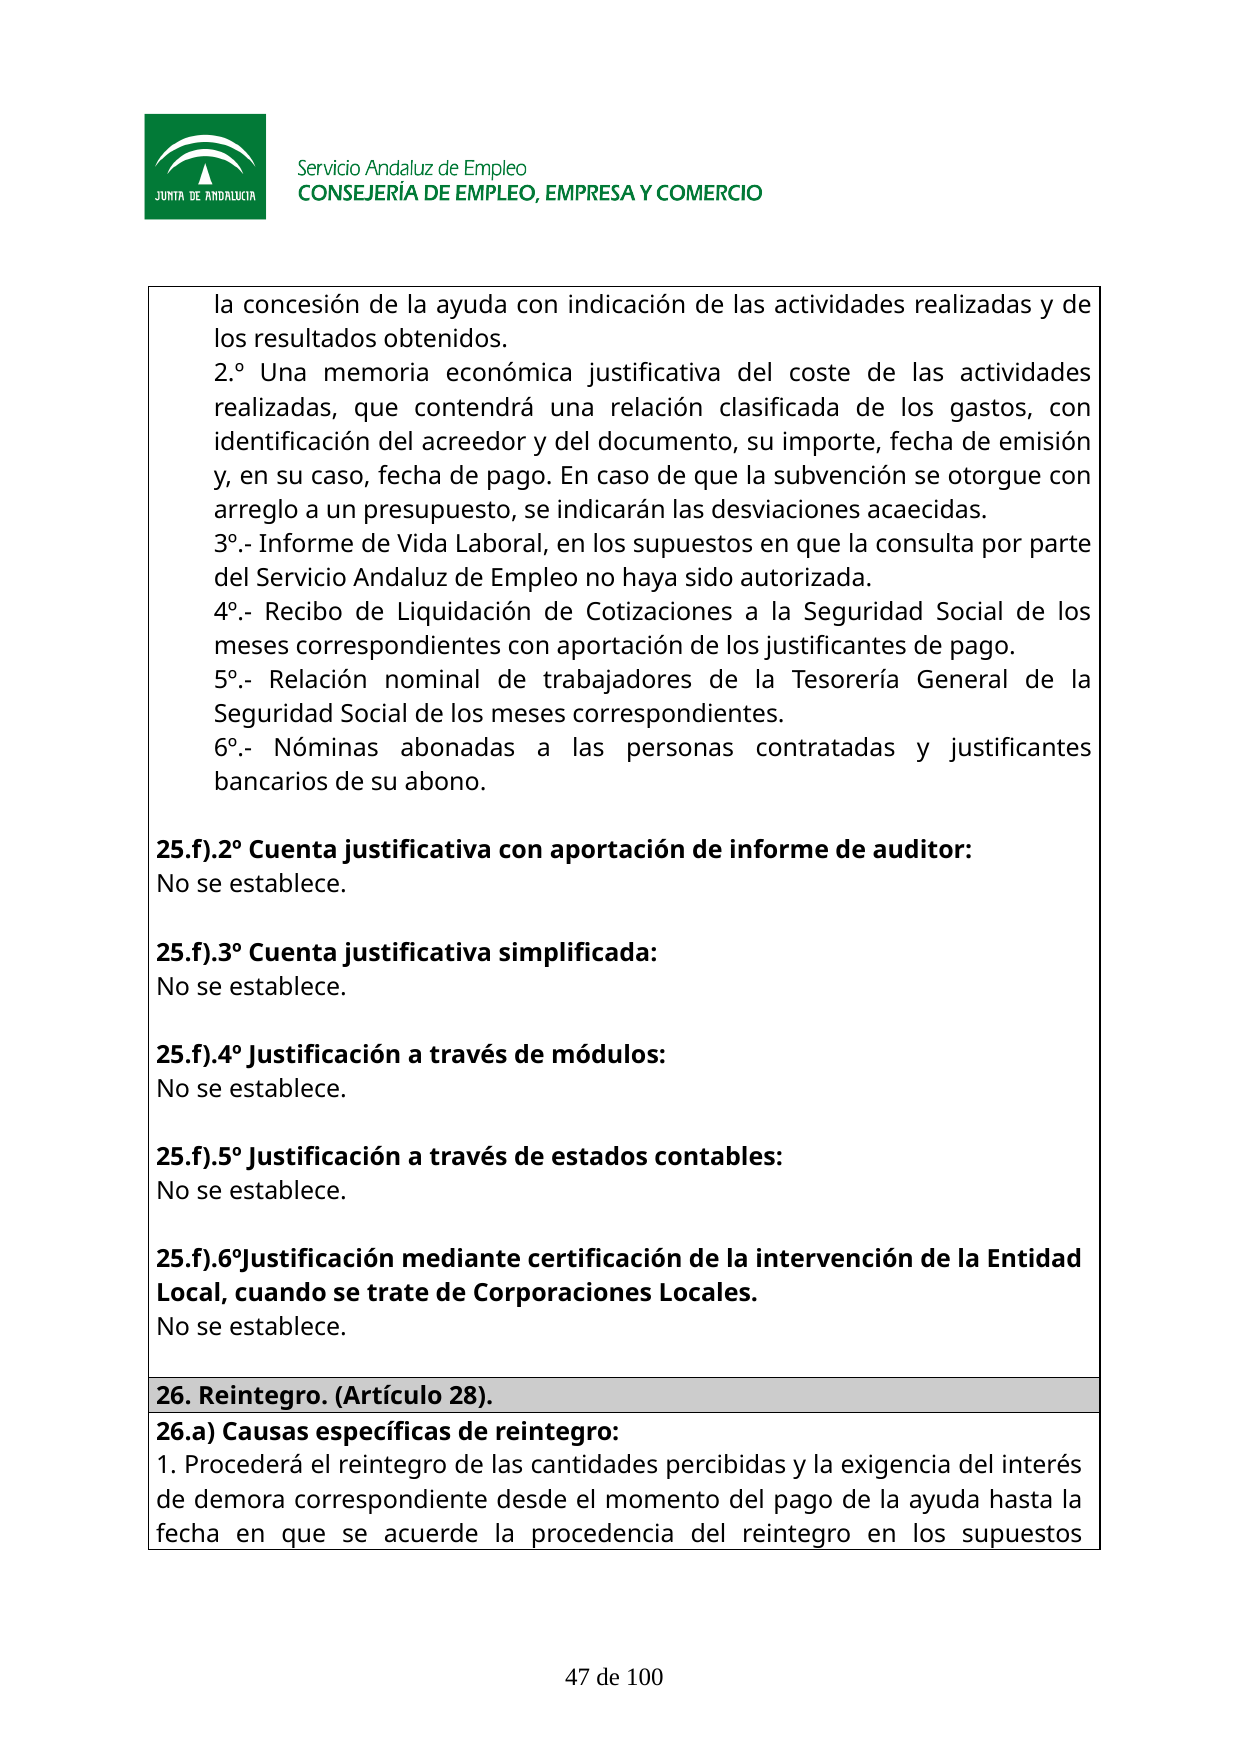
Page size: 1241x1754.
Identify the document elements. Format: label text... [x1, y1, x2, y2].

picture [137, 107, 769, 226]
table_cell 26. Reintegro. (Artículo 28). [149, 1378, 1099, 1412]
table_cell la concesión de la ayuda con indicación de las actividades realizadas y de los resultados obtenidos. 2.º Una memoria económica justificativa del coste de las actividades realizadas, que contendrá una relación clasificada de los gastos, con identificación del acreedor y del documento, su importe, fecha de emisión y, en su caso, fecha de pago. En caso de que la subvención se otorgue con arreglo a un presupuesto, se indicarán las desviaciones acaecidas. 3º.- Informe de Vida Laboral, en los supuestos en que la consulta por parte del Servicio Andaluz de Empleo no haya sido autorizada. 4º.- Recibo de Liquidación de Cotizaciones a la Seguridad Social de los meses correspondientes con aportación de los justificantes de pago. 5º.- Relación nominal de trabajadores de la Tesorería General de la Seguridad Social de los meses correspondientes. 6º.- Nóminas abonadas a las personas contratadas y justificantes bancarios de su abono. 25.f).2º Cuenta justificativa con aportación de informe de auditor: No se establece. 25.f).3º Cuenta justificativa simplificada: No se establece. 25.f).4º Justificación a través de módulos: No se establece. 25.f).5º Justificación a través de estados contables: No se establece. 25.f).6ºJustificación mediante certificación de la intervención de la Entidad Local, cuando se trate de Corporaciones Locales. No se establece. [149, 287, 1099, 1377]
table_cell 26.a) Causas específicas de reintegro: 1. Procederá el reintegro de las cantidades percibidas y la exigencia del interés de demora correspondiente desde el momento del pago de la ayuda hasta la fecha en que se acuerde la procedencia del reintegro en los supuestos [149, 1413, 1099, 1549]
